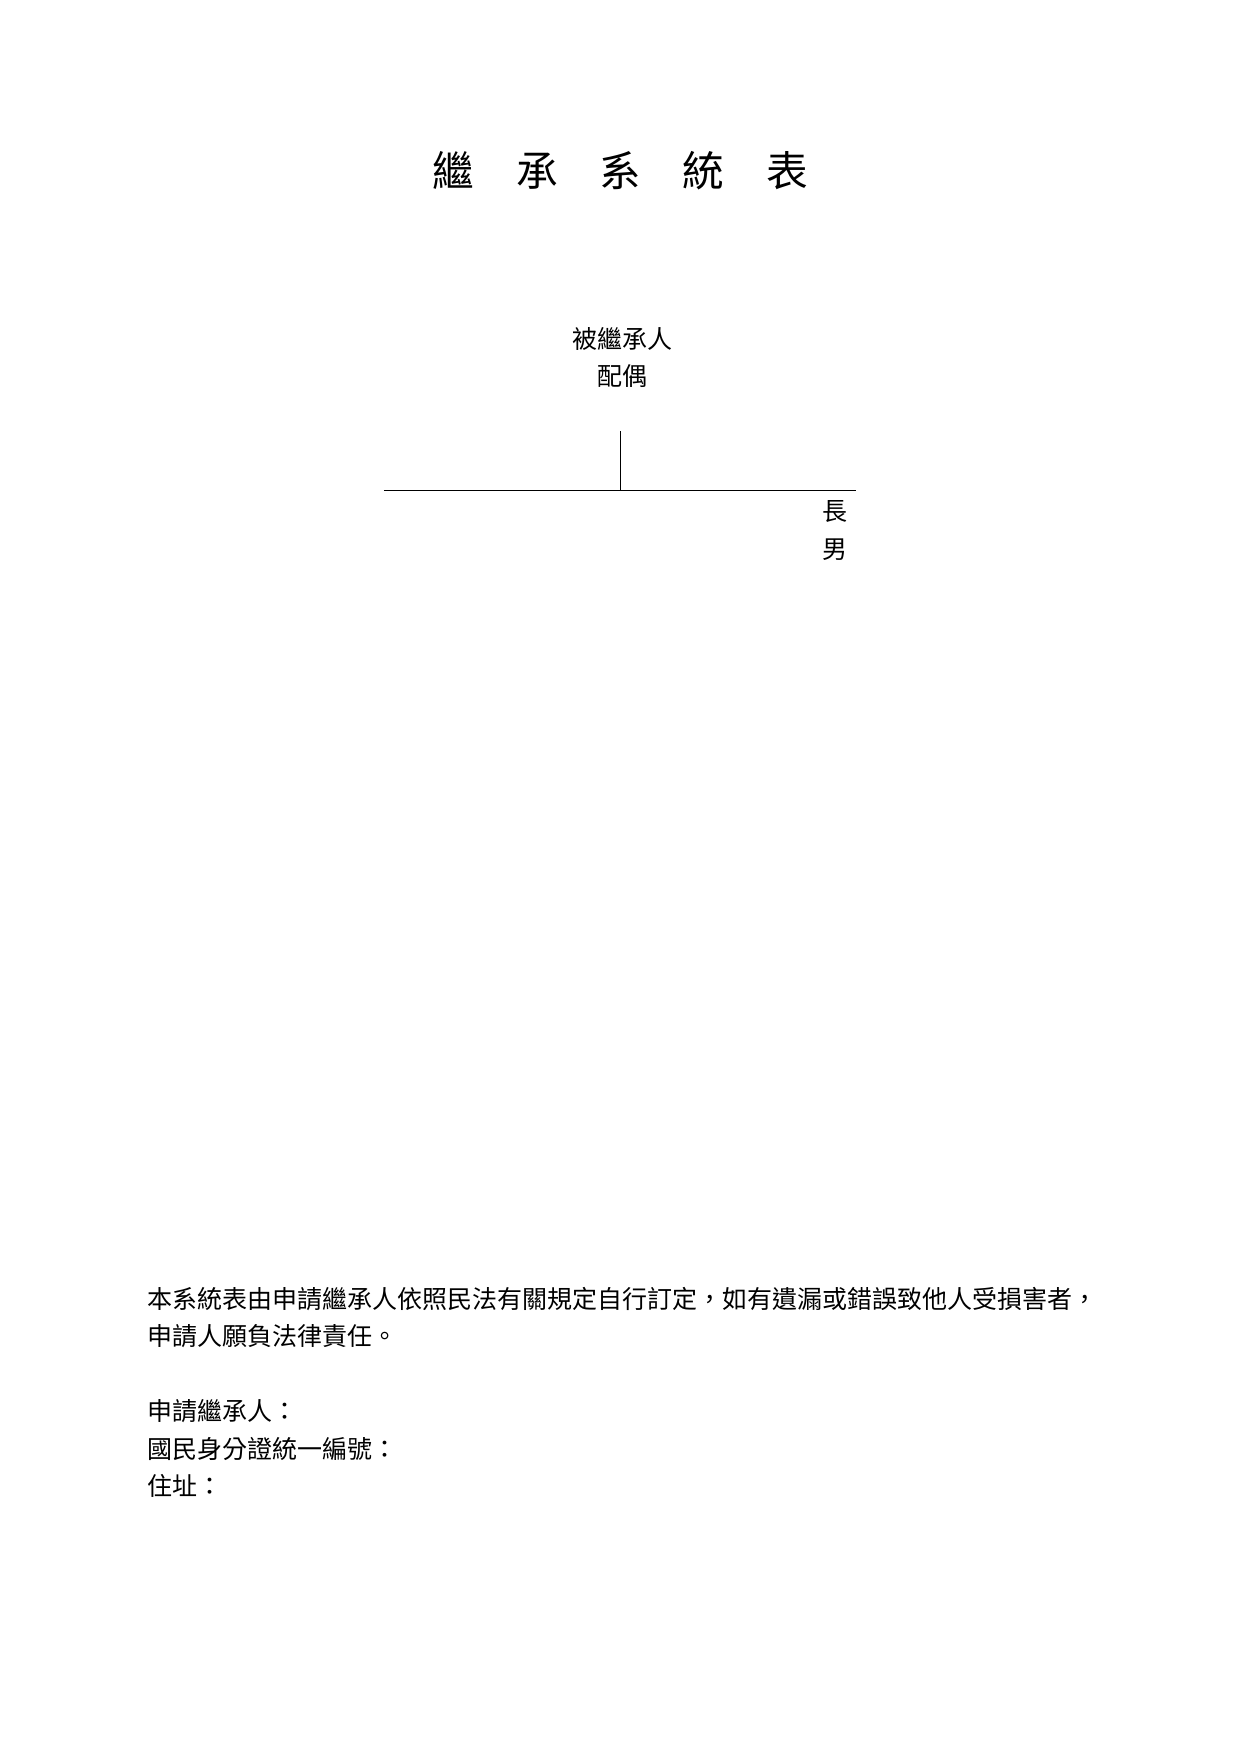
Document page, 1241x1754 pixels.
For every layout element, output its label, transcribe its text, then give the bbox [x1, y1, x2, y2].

text 繼 承 系 統 表 [148, 131, 1092, 206]
table_cell [738, 461, 856, 490]
text 國民身分證統一編號： [148, 1429, 1092, 1466]
table_header [502, 431, 620, 461]
text 配偶 [148, 356, 1092, 393]
table_cell [621, 461, 738, 490]
text 住址： [148, 1466, 1092, 1504]
table_header [621, 431, 738, 461]
text 申請繼承人： [148, 1391, 1092, 1429]
text 本系統表由申請繼承人依照民法有關規定自行訂定，如有遺漏或錯誤致他人受損害者，申請人願負法律責任。 [148, 1279, 1092, 1354]
table_cell [384, 461, 502, 490]
text 男 [148, 529, 1092, 566]
table_header [384, 431, 502, 461]
table_header [738, 431, 856, 461]
text 被繼承人 [148, 318, 1092, 356]
text 長 [148, 491, 1092, 529]
table_cell [502, 461, 620, 490]
